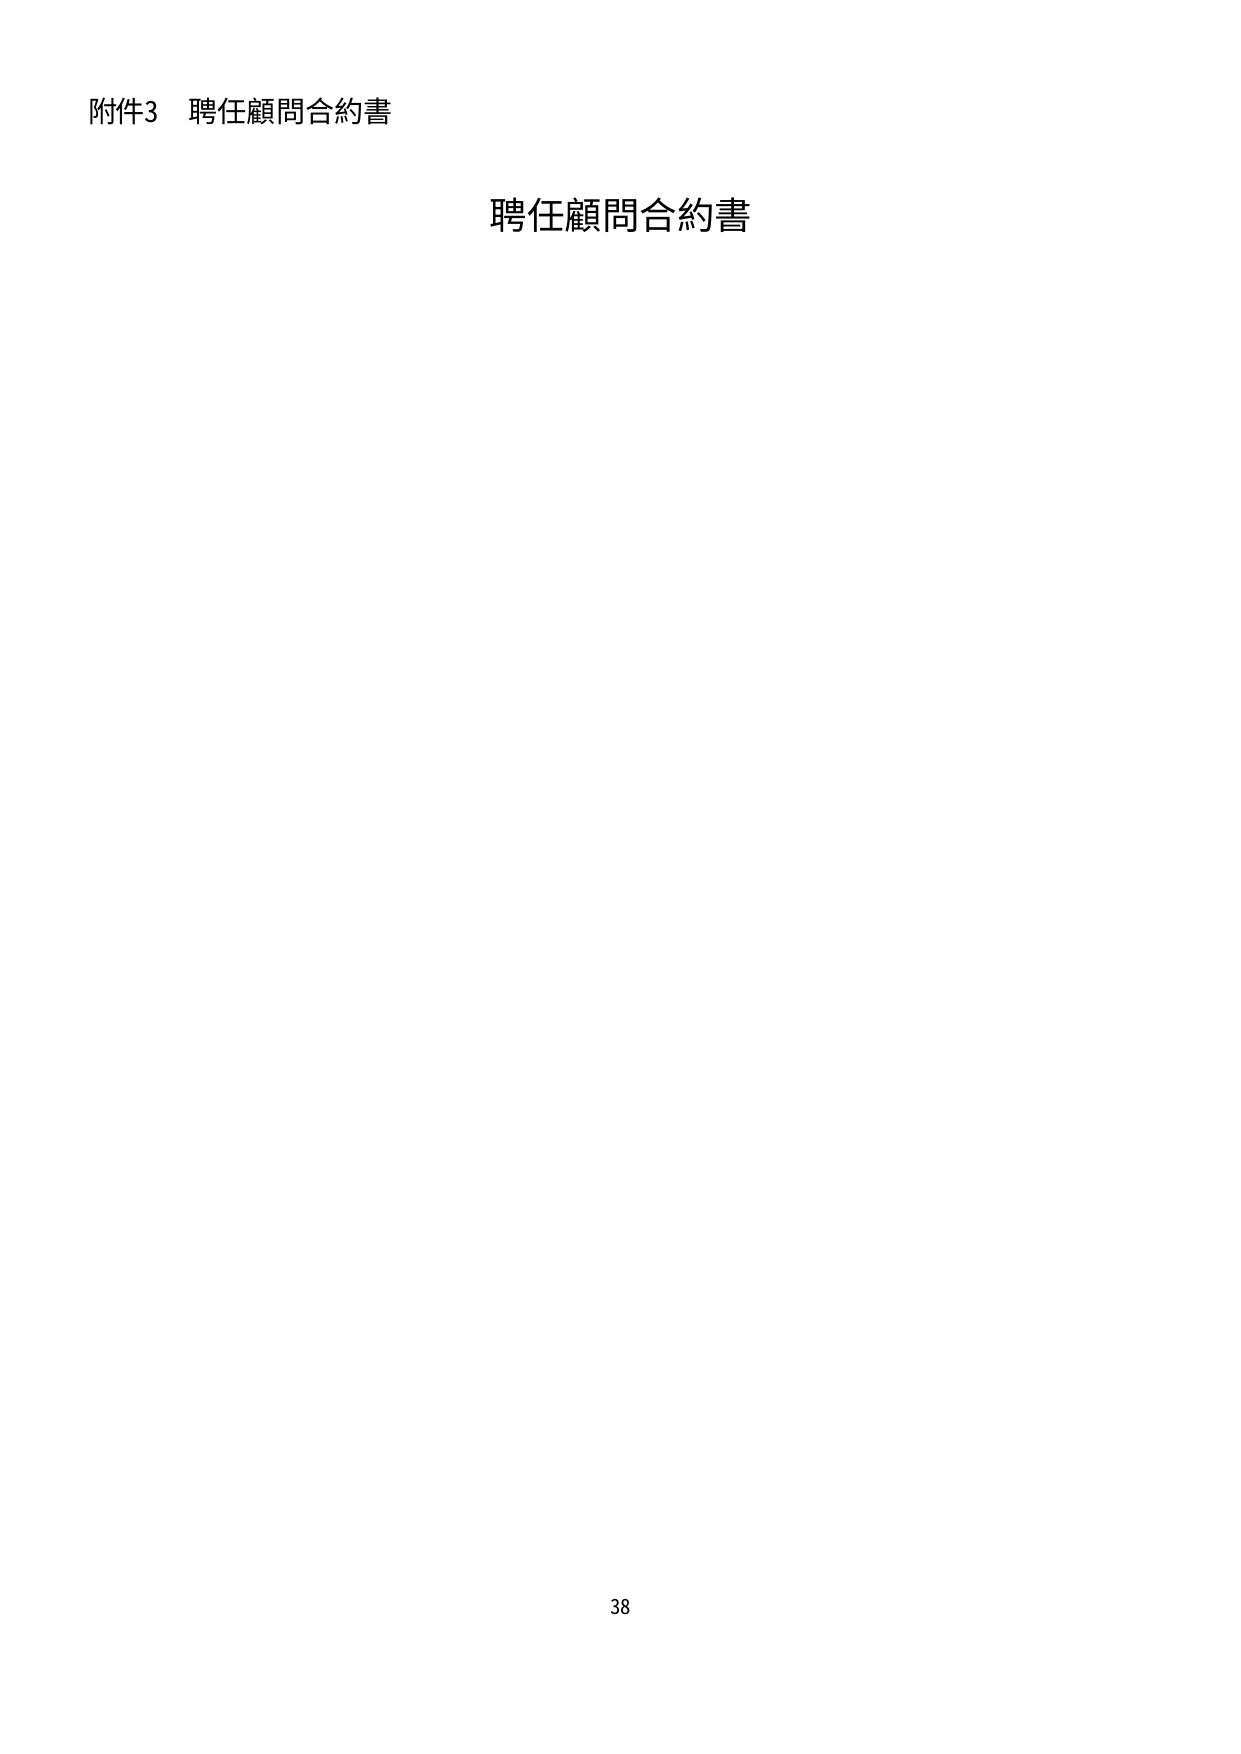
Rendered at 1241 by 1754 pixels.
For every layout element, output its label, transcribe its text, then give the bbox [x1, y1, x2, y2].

text 附件3 聘任顧問合約書 [89, 89, 1152, 131]
text 聘任顧問合約書 [88, 199, 1153, 237]
